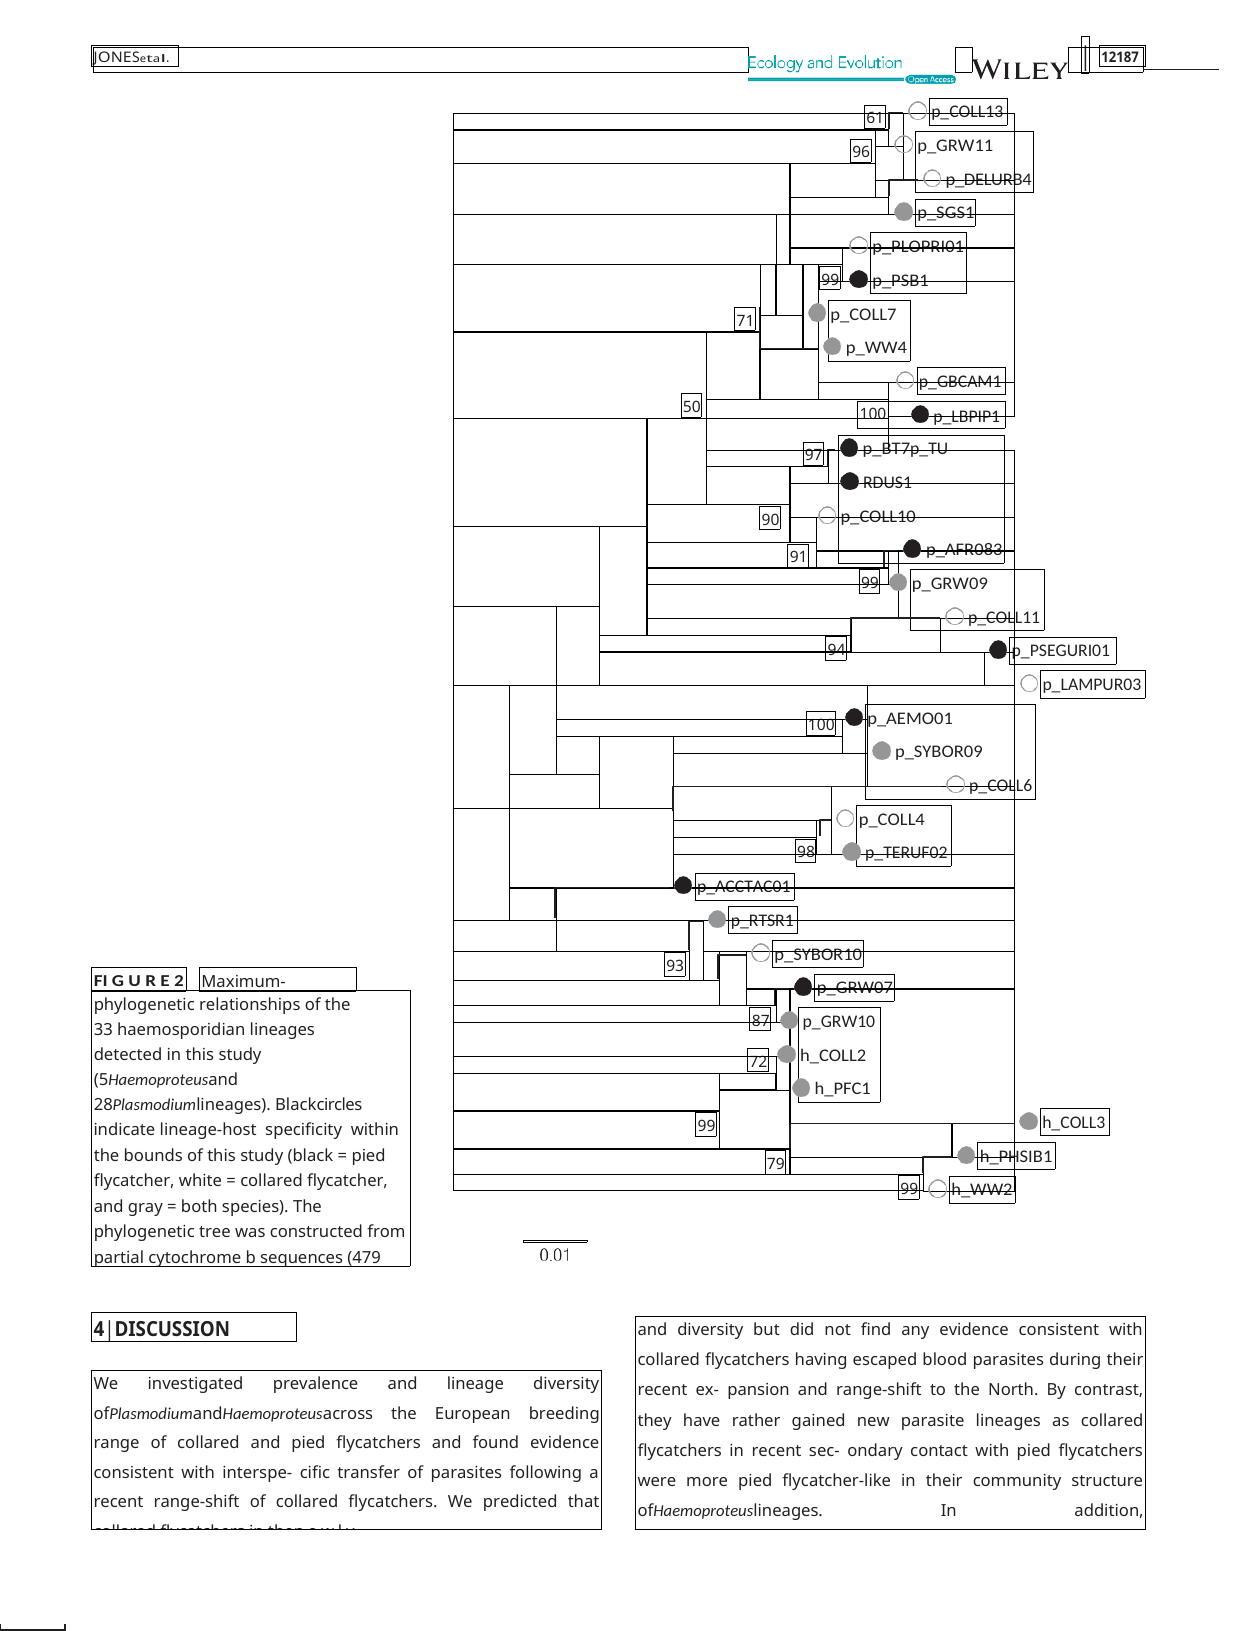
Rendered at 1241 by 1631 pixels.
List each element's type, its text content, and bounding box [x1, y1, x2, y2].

text p_ACCTAC01 [697, 875, 794, 887]
text [808, 714, 835, 719]
picture [780, 1011, 798, 1029]
text p_AFR083 [926, 552, 1004, 560]
text p_GRW10h_COLL2 [800, 1010, 880, 1065]
picture [840, 438, 858, 457]
text p_BT7p_TURDUS1 [889, 437, 952, 450]
text p_TERUF02 [865, 842, 951, 854]
picture [923, 169, 941, 187]
picture [823, 337, 841, 355]
text p_SGS1 [917, 215, 975, 223]
picture [1019, 1112, 1038, 1130]
picture [748, 55, 956, 84]
picture [872, 741, 891, 760]
text JONESetal. [94, 48, 178, 66]
text p_RTSR1 [731, 921, 797, 931]
text p_AEMO01 [868, 707, 1014, 728]
text 99 [900, 1191, 919, 1199]
text p_COLL13 [931, 101, 1007, 113]
text [1015, 572, 1044, 594]
text p_DELURB4 [1015, 168, 1033, 189]
text [1083, 40, 1089, 47]
text 61 [866, 114, 885, 128]
text [1015, 134, 1033, 156]
picture [674, 876, 692, 894]
text h_PHSIB1 [1015, 1145, 1054, 1166]
text 100 [808, 720, 835, 735]
picture [840, 472, 859, 490]
text p_SYBOR10 [774, 943, 863, 951]
text p_COLL6 [1015, 774, 1035, 796]
text p_WW4 [846, 336, 910, 358]
picture [792, 1078, 810, 1097]
text h_PHSIB1 [979, 1158, 1014, 1166]
picture [945, 607, 964, 625]
picture [540, 1248, 568, 1261]
text 96 [852, 141, 871, 162]
text h_PFC1 [814, 1077, 880, 1099]
text 99 [861, 572, 879, 584]
picture [849, 270, 868, 288]
text indicate lineage‐host specificity within the bounds of this study (black = pied flycatcher, white = collared flycatcher, and gray = both species). The phylogenetic tree was constructed from partial cytochrome b sequences (479 bp). Node labels represent bootstrap values (1,000 replicates) [93, 1118, 408, 1266]
text 90 [761, 508, 780, 529]
text p_PSB1 [872, 282, 966, 291]
text p_SYBOR09 [895, 741, 1014, 762]
text 87 [752, 1009, 770, 1022]
text [749, 1051, 768, 1056]
text 12187 [1101, 48, 1143, 66]
picture [908, 101, 927, 120]
picture [751, 943, 770, 962]
text 99 [861, 585, 879, 592]
text 94 [827, 653, 846, 660]
text h_WW2 [951, 1192, 1015, 1200]
picture [894, 135, 913, 153]
text p_COLL7 [830, 303, 910, 324]
text p_PSB1 [872, 269, 966, 281]
text p_COLL6 [969, 774, 1014, 786]
text 72 [749, 1057, 768, 1071]
text 99 [900, 1178, 919, 1190]
picture [894, 202, 913, 221]
text [804, 444, 823, 450]
text p_PSEGURI01 [1015, 639, 1116, 661]
picture [889, 573, 907, 591]
text p_PLOPRI01 [872, 249, 966, 257]
picture [849, 236, 868, 254]
text p_DELURB4 [945, 168, 1014, 180]
text 50 [683, 396, 701, 417]
text p_ACCTAC01 [697, 889, 794, 897]
text 71 [736, 309, 755, 330]
text 99 [821, 282, 840, 289]
text p_COLL10 [840, 505, 1004, 517]
text p_AFR083 [926, 538, 1004, 550]
picture [989, 640, 1007, 659]
picture [1020, 674, 1038, 692]
text h_PHSIB1 [979, 1145, 1014, 1157]
text 87 [752, 1023, 770, 1030]
text p_RTSR1 [731, 909, 797, 920]
text 97 [804, 451, 823, 465]
text p_BT7p_TURDUS1 [862, 437, 888, 450]
text FI G U R E 2 [93, 970, 186, 990]
text p_GBCAM1 [919, 383, 1005, 392]
text 100 p_LBPIP1 [889, 403, 1005, 416]
picture [903, 539, 921, 558]
text h_COLL3 [1042, 1111, 1109, 1133]
text p_COLL11 [1015, 606, 1044, 627]
text 100 p_LBPIP1 [889, 417, 1005, 427]
text p_GRW07 [817, 990, 894, 998]
text p_SGS1 [917, 202, 975, 214]
text p_GRW09 [912, 572, 1014, 594]
text p_BT7p_TURDUS1 [862, 451, 952, 483]
text 79 [767, 1153, 785, 1174]
text p_COLL10 [840, 518, 1004, 526]
text 91 [789, 546, 808, 567]
text p_DELURB4 [945, 181, 1014, 189]
text p_COLL11 [968, 606, 1014, 618]
text p_COLL11 [968, 619, 1014, 627]
text | [1085, 48, 1089, 71]
text p_TERUF02 [865, 855, 951, 863]
picture [946, 775, 965, 793]
text [1015, 707, 1035, 728]
text p_COLL13 [931, 114, 1007, 122]
text [866, 107, 885, 113]
text 99 [697, 1115, 716, 1136]
text p_GRW11 [917, 134, 1014, 156]
text Maximum‐likelihood [201, 969, 356, 990]
picture [708, 910, 726, 928]
picture [836, 809, 854, 827]
text 100 p_LBPIP1 [859, 403, 888, 418]
text p_COLL4 [859, 808, 951, 829]
text 99 [821, 268, 840, 281]
text p_GRW07 [817, 976, 894, 988]
text [1015, 741, 1035, 762]
text p_PLOPRI01 [872, 235, 966, 247]
picture [808, 303, 826, 322]
picture [842, 842, 861, 861]
picture [845, 708, 863, 726]
picture [818, 506, 836, 524]
text phylogenetic relationships of the 33 haemosporidian lineages detected in this study (5Haemoproteusand 28Plasmodiumlineages). Blackcircles [93, 992, 367, 1115]
text 93 [666, 955, 684, 976]
text p_COLL6 [969, 787, 1014, 796]
text h_WW2 [951, 1178, 1014, 1191]
picture [777, 1045, 796, 1063]
text 98 [797, 841, 815, 854]
text 94 [827, 639, 846, 651]
text We investigated prevalence and lineage diversity ofPlasmodiumandHaemoproteusacross the European breeding range of collared and pied flycatchers and found evidence consistent with interspe‐ cific transfer of parasites following a recent range‐shift of collared flycatchers. We predicted that collared flycatchers in thenewly [93, 1372, 600, 1529]
picture [896, 371, 914, 389]
text 98 [797, 855, 815, 862]
picture [794, 977, 812, 996]
text and diversity but did not find any evidence consistent with collared flycatchers having escaped blood parasites during their recent ex‐ pansion and range‐shift to the North. By contrast, they have rather gained new parasite lineages as collared flycatchers in recent sec‐ ondary contact with pied flycatchers were more pied flycatcher‐like in their community structure ofHaemoproteuslineages. In addition, wefoundthathostspeciesisnotasignificantpredictorofparasite [637, 1318, 1143, 1529]
text p_GBCAM1 [919, 370, 1005, 382]
text p_BT7p_TURDUS1 [862, 484, 952, 493]
picture [957, 1146, 975, 1164]
text 4|DISCUSSION [93, 1314, 296, 1341]
picture [911, 405, 929, 423]
picture [928, 1179, 947, 1198]
text p_LAMPUR03 [1042, 673, 1145, 695]
text p_SYBOR10 [774, 952, 863, 964]
